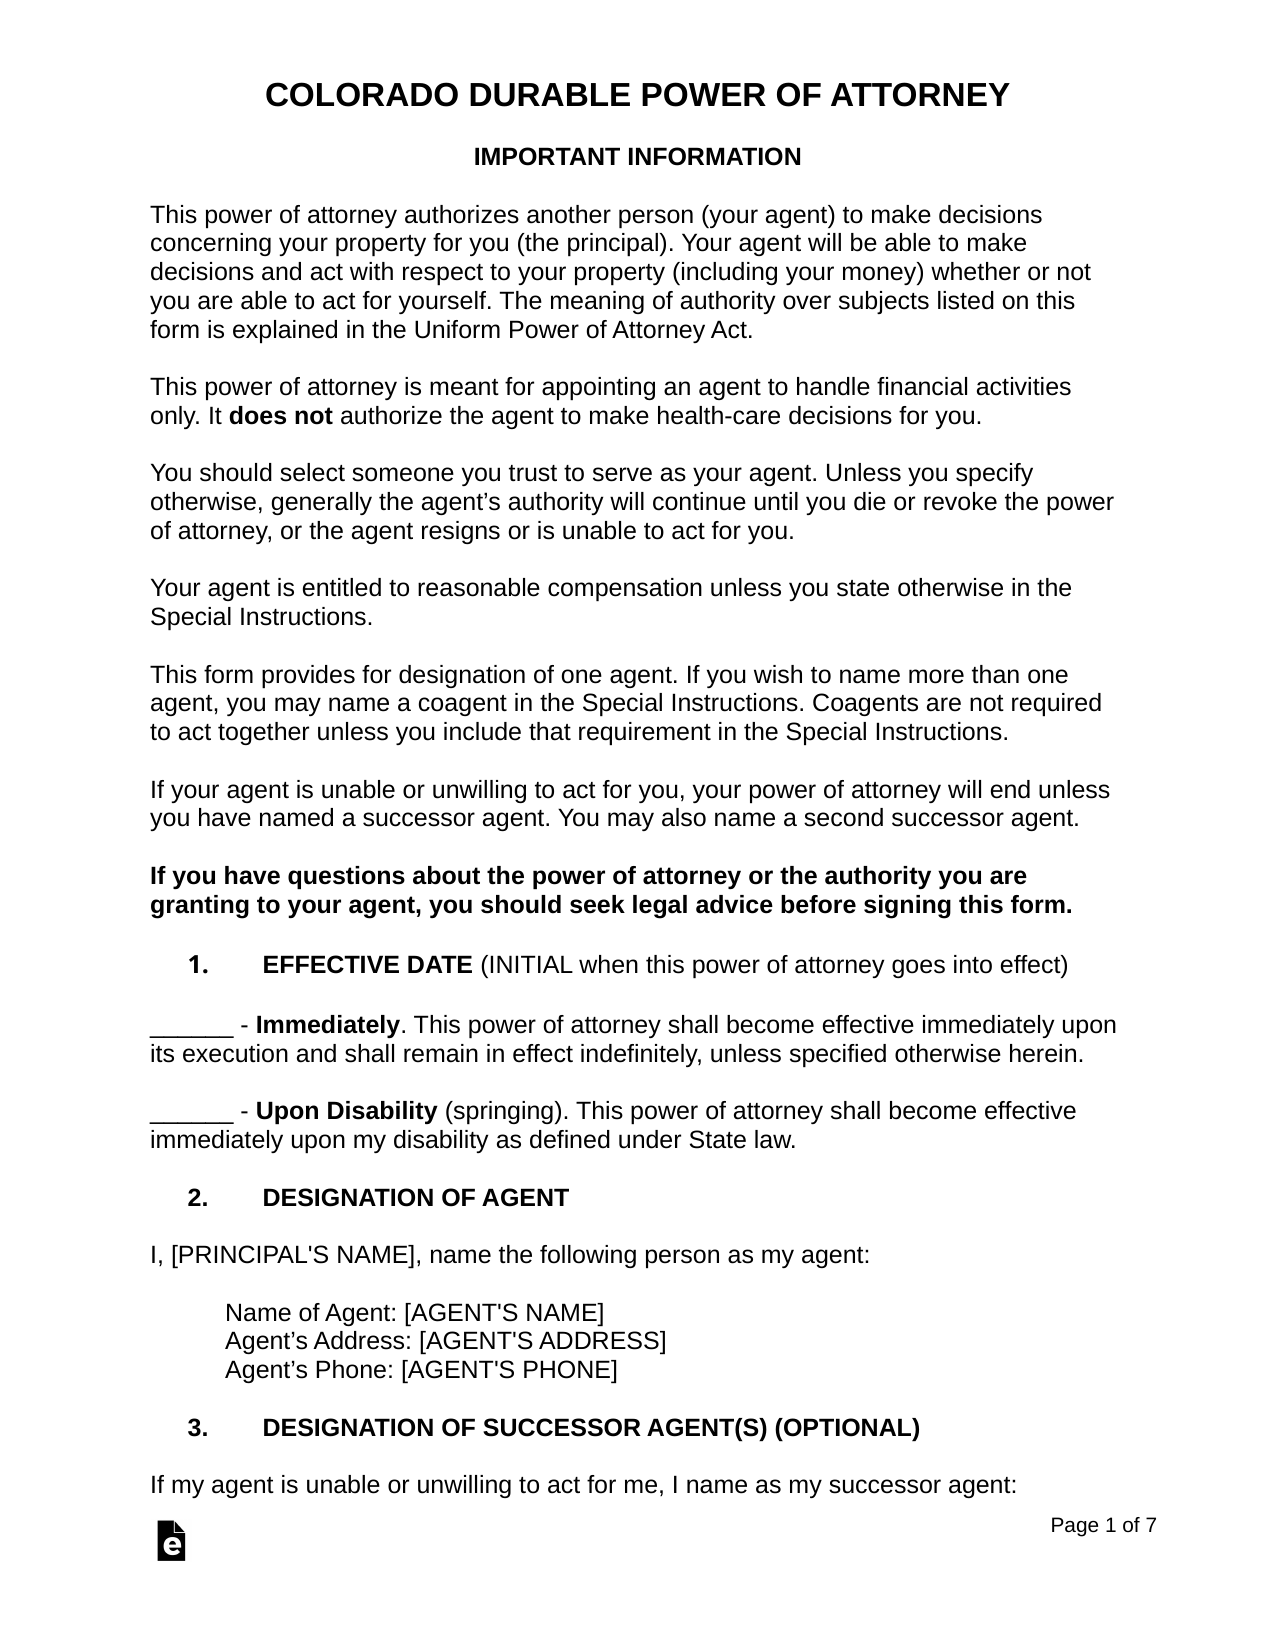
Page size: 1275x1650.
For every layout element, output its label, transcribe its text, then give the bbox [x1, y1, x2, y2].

text IMPORTANT INFORMATION [150, 142, 1125, 171]
text ______ - Immediately. This power of attorney shall become effective immediately upon its execution and shall remain in effect indefinitely, unless specified otherwise herein. [150, 1010, 1125, 1067]
text Agent’s Phone: [AGENT'S PHONE] [225, 1355, 1125, 1384]
list EFFECTIVE DATE (INITIAL when this power of attorney goes into effect) [187, 947, 1125, 981]
text Your agent is entitled to reasonable compensation unless you state otherwise in the Special Instructions. [150, 573, 1125, 631]
text You should select someone you trust to serve as your agent. Unless you specify otherwise, generally the agent’s authority will continue until you die or revoke the power of attorney, or the agent resigns or is unable to act for you. [150, 458, 1125, 545]
text This form provides for designation of one agent. If you wish to name more than one agent, you may name a coagent in the Special Instructions. Coagents are not required to act together unless you include that requirement in the Special Instructions. [150, 660, 1125, 746]
list DESIGNATION OF SUCCESSOR AGENT(S) (OPTIONAL) [187, 1412, 1125, 1441]
text ______ - Upon Disability (springing). This power of attorney shall become effective immediately upon my disability as defined under State law. [150, 1096, 1125, 1154]
text Agent’s Address: [AGENT'S ADDRESS] [225, 1326, 1125, 1355]
list DESIGNATION OF AGENT [187, 1182, 1125, 1211]
text If my agent is unable or unwilling to act for me, I name as my successor agent: [150, 1470, 1125, 1499]
text This power of attorney is meant for appointing an agent to handle financial activities only. It does not authorize the agent to make health-care decisions for you. [150, 372, 1125, 430]
text This power of attorney authorizes another person (your agent) to make decisions concerning your property for you (the principal). Your agent will be able to make decisions and act with respect to your property (including your money) whether or not you are able to act for yourself. The meaning of authority over subjects listed on this form is explained in the Uniform Power of Attorney Act. [150, 200, 1125, 343]
text I, [PRINCIPAL'S NAME], name the following person as my agent: [150, 1240, 1125, 1269]
text If you have questions about the power of attorney or the authority you are granting to your agent, you should seek legal advice before signing this form. [150, 861, 1125, 918]
text Name of Agent: [AGENT'S NAME] [225, 1297, 1125, 1326]
text If your agent is unable or unwilling to act for you, your power of attorney will end unless you have named a successor agent. You may also name a second successor agent. [150, 775, 1125, 832]
text COLORADO DURABLE POWER OF ATTORNEY [150, 75, 1125, 113]
